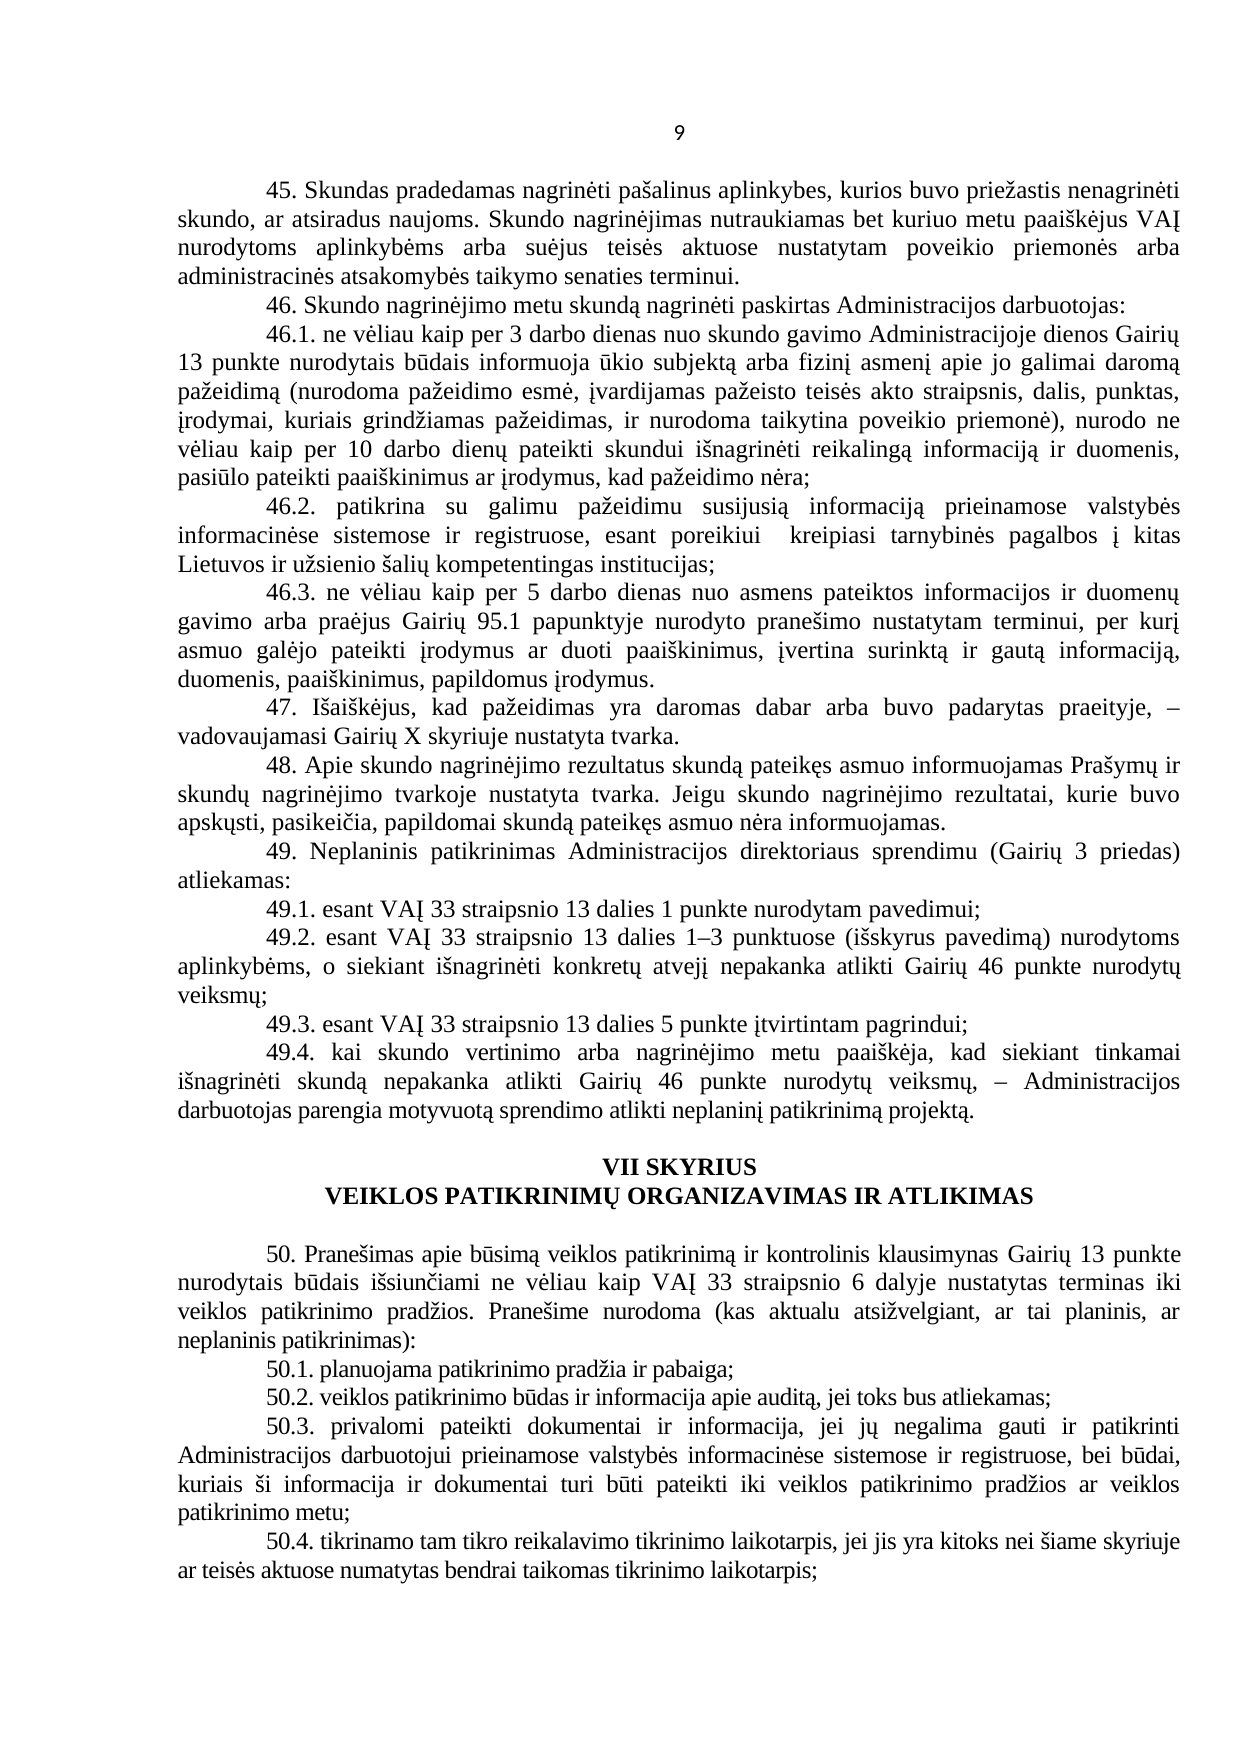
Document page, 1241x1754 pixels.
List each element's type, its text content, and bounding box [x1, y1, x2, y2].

text 49.4. kai skundo vertinimo arba nagrinėjimo metu paaiškėja, kad siekiant tinkamai išnagrinėti skundą nepakanka atlikti Gairių 46 punkte nurodytų veiksmų, – Administracijos darbuotojas parengia motyvuotą sprendimo atlikti neplaninį patikrinimą projektą. [177, 1037, 1181, 1124]
text 49.3. esant VAĮ 33 straipsnio 13 dalies 5 punkte įtvirtintam pagrindui; [177, 1009, 1181, 1037]
text veiklos PATIKRINIMų organizavimas ir atlikimas [177, 1181, 1181, 1210]
text 50.3. privalomi pateikti dokumentai ir informacija, jei jų negalima gauti ir patikrinti Administracijos darbuotojui prieinamose valstybės informacinėse sistemose ir registruose, bei būdai, kuriais ši informacija ir dokumentai turi būti pateikti iki veiklos patikrinimo pradžios ar veiklos patikrinimo metu; [177, 1411, 1181, 1526]
text 50. Pranešimas apie būsimą veiklos patikrinimą ir kontrolinis klausimynas Gairių 13 punkte nurodytais būdais išsiunčiami ne vėliau kaip VAĮ 33 straipsnio 6 dalyje nustatytas terminas iki veiklos patikrinimo pradžios. Pranešime nurodoma (kas aktualu atsižvelgiant, ar tai planinis, ar neplaninis patikrinimas): [177, 1239, 1181, 1354]
text VII Skyrius [177, 1152, 1181, 1181]
text 49. Neplaninis patikrinimas Administracijos direktoriaus sprendimu (Gairių 3 priedas) atliekamas: [177, 836, 1181, 894]
text 45. Skundas pradedamas nagrinėti pašalinus aplinkybes, kurios buvo priežastis nenagrinėti skundo, ar atsiradus naujoms. Skundo nagrinėjimas nutraukiamas bet kuriuo metu paaiškėjus VAĮ nurodytoms aplinkybėms arba suėjus teisės aktuose nustatytam poveikio priemonės arba administracinės atsakomybės taikymo senaties terminui. [177, 175, 1181, 290]
text 46.2. patikrina su galimu pažeidimu susijusią informaciją prieinamose valstybės informacinėse sistemose ir registruose, esant poreikiui kreipiasi tarnybinės pagalbos į kitas Lietuvos ir užsienio šalių kompetentingas institucijas; [177, 491, 1181, 577]
text 46.1. ne vėliau kaip per 3 darbo dienas nuo skundo gavimo Administracijoje dienos Gairių 13 punkte nurodytais būdais informuoja ūkio subjektą arba fizinį asmenį apie jo galimai daromą pažeidimą (nurodoma pažeidimo esmė, įvardijamas pažeisto teisės akto straipsnis, dalis, punktas, įrodymai, kuriais grindžiamas pažeidimas, ir nurodoma taikytina poveikio priemonė), nurodo ne vėliau kaip per 10 darbo dienų pateikti skundui išnagrinėti reikalingą informaciją ir duomenis, pasiūlo pateikti paaiškinimus ar įrodymus, kad pažeidimo nėra; [177, 319, 1181, 491]
text 46.3. ne vėliau kaip per 5 darbo dienas nuo asmens pateiktos informacijos ir duomenų gavimo arba praėjus Gairių 95.1 papunktyje nurodyto pranešimo nustatytam terminui, per kurį asmuo galėjo pateikti įrodymus ar duoti paaiškinimus, įvertina surinktą ir gautą informaciją, duomenis, paaiškinimus, papildomus įrodymus. [177, 577, 1181, 692]
text 49.1. esant VAĮ 33 straipsnio 13 dalies 1 punkte nurodytam pavedimui; [177, 894, 1181, 922]
text 47. Išaiškėjus, kad pažeidimas yra daromas dabar arba buvo padarytas praeityje, – vadovaujamasi Gairių X skyriuje nustatyta tvarka. [177, 692, 1181, 750]
text 50.4. tikrinamo tam tikro reikalavimo tikrinimo laikotarpis, jei jis yra kitoks nei šiame skyriuje ar teisės aktuose numatytas bendrai taikomas tikrinimo laikotarpis; [177, 1526, 1181, 1584]
text 49.2. esant VAĮ 33 straipsnio 13 dalies 1–3 punktuose (išskyrus pavedimą) nurodytoms aplinkybėms, o siekiant išnagrinėti konkretų atvejį nepakanka atlikti Gairių 46 punkte nurodytų veiksmų; [177, 922, 1181, 1009]
text 48. Apie skundo nagrinėjimo rezultatus skundą pateikęs asmuo informuojamas Prašymų ir skundų nagrinėjimo tvarkoje nustatyta tvarka. Jeigu skundo nagrinėjimo rezultatai, kurie buvo apskųsti, pasikeičia, papildomai skundą pateikęs asmuo nėra informuojamas. [177, 750, 1181, 836]
text 46. Skundo nagrinėjimo metu skundą nagrinėti paskirtas Administracijos darbuotojas: [177, 290, 1181, 319]
text 50.2. veiklos patikrinimo būdas ir informacija apie auditą, jei toks bus atliekamas; [177, 1382, 1181, 1411]
text 50.1. planuojama patikrinimo pradžia ir pabaiga; [177, 1354, 1181, 1382]
